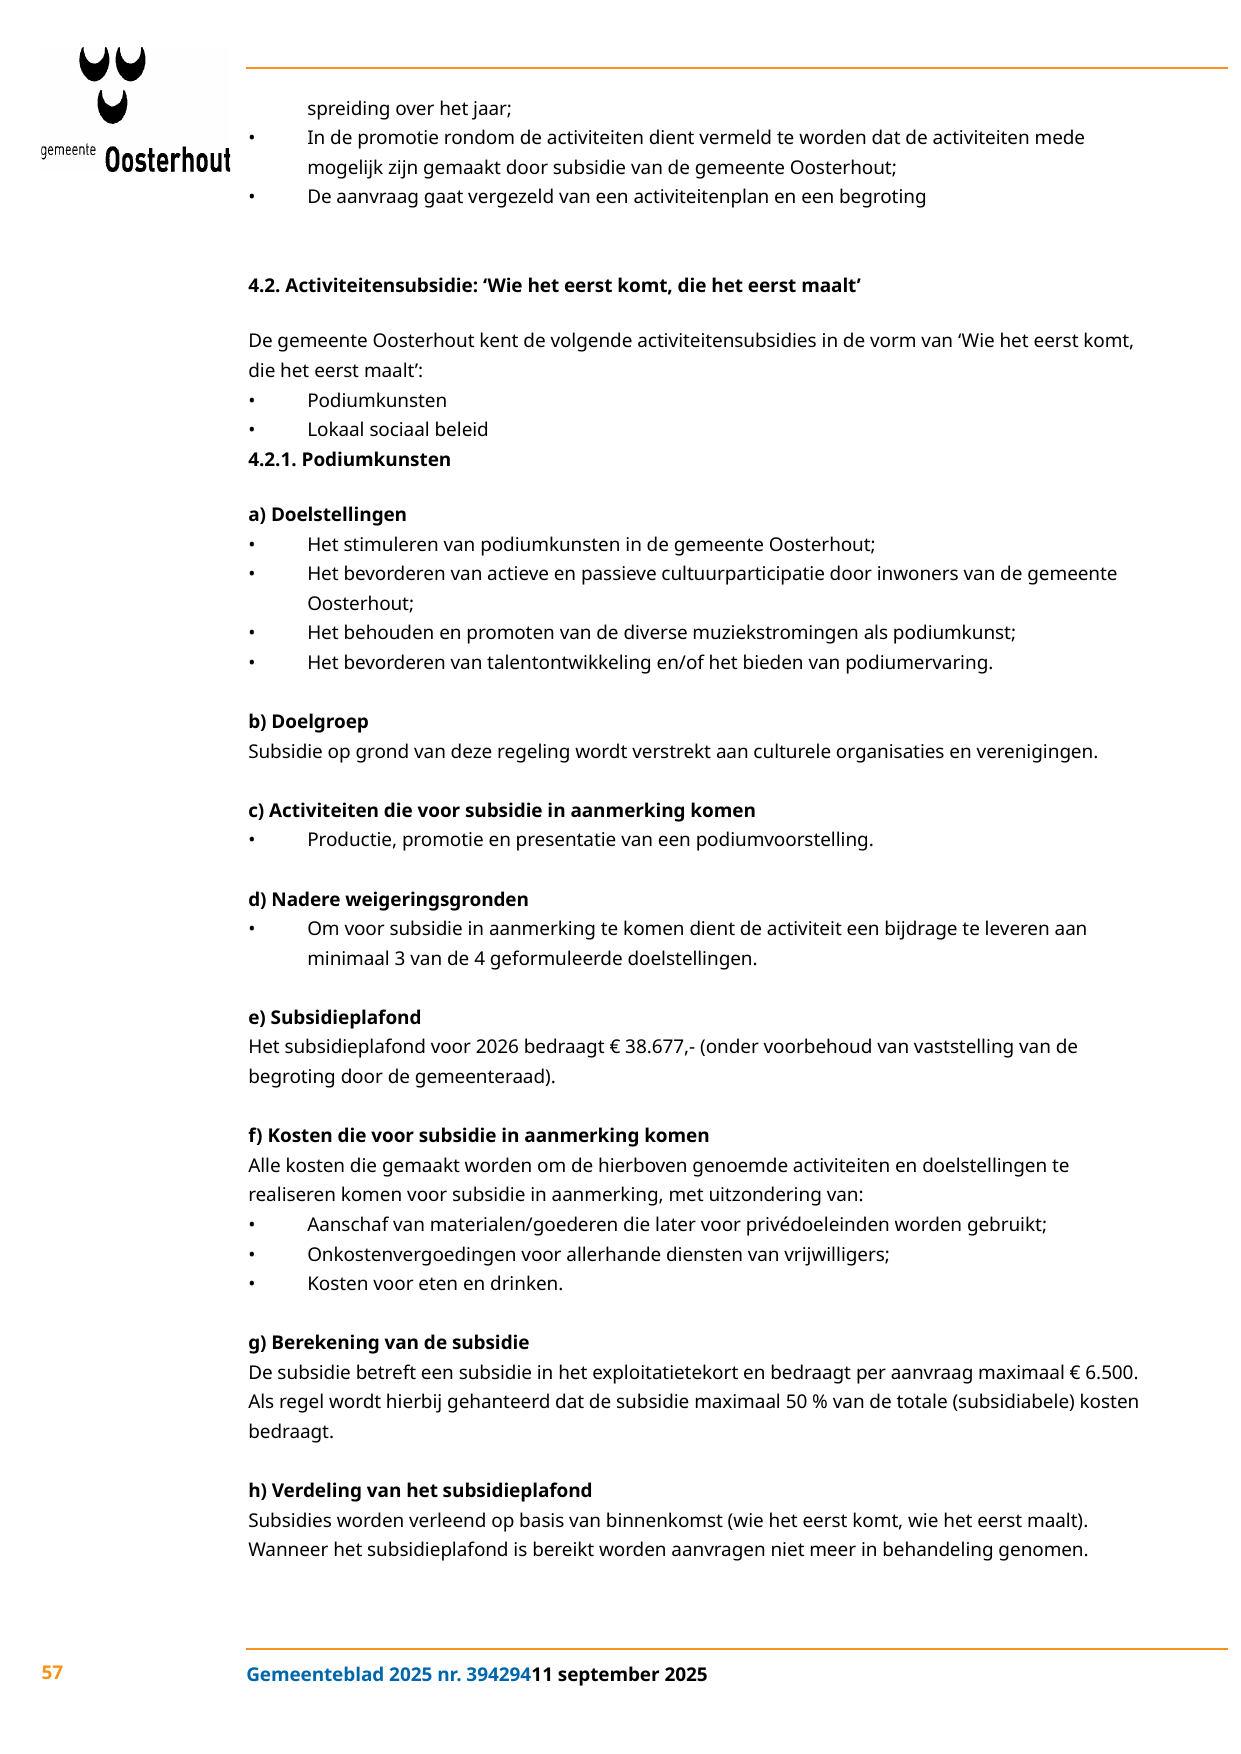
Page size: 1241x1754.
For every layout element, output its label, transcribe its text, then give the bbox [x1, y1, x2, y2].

list Aanschaf van materialen/goederen die later voor privédoeleinden worden gebruikt; [248, 1211, 1152, 1237]
text e) Subsidieplafond [248, 1004, 1152, 1030]
text De gemeente Oosterhout kent de volgende activiteitensubsidies in de vorm van ‘Wie het eerst komt, die het eerst maalt’: [248, 328, 1152, 383]
text b) Doelgroep [248, 708, 1152, 734]
list Onkostenvergoedingen voor allerhande diensten van vrijwilligers; [248, 1241, 1152, 1267]
text Het subsidieplafond voor 2026 bedraagt € 38.677,- (onder voorbehoud van vaststelling van de begroting door de gemeenteraad). [248, 1034, 1152, 1089]
text h) Verdeling van het subsidieplafond [248, 1477, 1152, 1503]
list Het bevorderen van actieve en passieve cultuurparticipatie door inwoners van de gemeente Oosterhout; [248, 560, 1152, 616]
text 4.2.1. Podiumkunsten [248, 446, 1152, 472]
text f) Kosten die voor subsidie in aanmerking komen [248, 1122, 1152, 1148]
list Podiumkunsten [248, 387, 1152, 412]
list Lokaal sociaal beleid [248, 416, 1152, 442]
list In de promotie rondom de activiteiten dient vermeld te worden dat de activiteiten mede mogelijk zijn gemaakt door subsidie van de gemeente Oosterhout; [248, 124, 1152, 180]
picture [41, 47, 231, 172]
list Het stimuleren van podiumkunsten in de gemeente Oosterhout; [248, 531, 1152, 557]
text Alle kosten die gemaakt worden om de hierboven genoemde activiteiten en doelstellingen te realiseren komen voor subsidie in aanmerking, met uitzondering van: [248, 1152, 1152, 1207]
list Productie, promotie en presentatie van een podiumvoorstelling. [248, 827, 1152, 852]
text a) Doelstellingen [248, 501, 1152, 527]
text Subsidies worden verleend op basis van binnenkomst (wie het eerst komt, wie het eerst maalt). Wanneer het subsidieplafond is bereikt worden aanvragen niet meer in behandeling genomen. [248, 1507, 1152, 1562]
list Om voor subsidie in aanmerking te komen dient de activiteit een bijdrage te leveren aan minimaal 3 van de 4 geformuleerde doelstellingen. [248, 915, 1152, 971]
list Kosten voor eten en drinken. [248, 1270, 1152, 1296]
list Het behouden en promoten van de diverse muziekstromingen als podiumkunst; [248, 619, 1152, 645]
list Het bevorderen van talentontwikkeling en/of het bieden van podiumervaring. [248, 649, 1152, 675]
list spreiding over het jaar; [248, 95, 1152, 121]
text Subsidie op grond van deze regeling wordt verstrekt aan culturele organisaties en verenigingen. [248, 738, 1152, 764]
text 4.2. Activiteitensubsidie: ‘Wie het eerst komt, die het eerst maalt’ [248, 272, 1152, 298]
text De subsidie betreft een subsidie in het exploitatietekort en bedraagt per aanvraag maximaal € 6.500. Als regel wordt hierbij gehanteerd dat de subsidie maximaal 50 % van de totale (subsidiabele) kosten bedraagt. [248, 1359, 1152, 1444]
text g) Berekening van de subsidie [248, 1329, 1152, 1355]
text c) Activiteiten die voor subsidie in aanmerking komen [248, 797, 1152, 823]
text d) Nadere weigeringsgronden [248, 886, 1152, 912]
list De aanvraag gaat vergezeld van een activiteitenplan en een begroting [248, 183, 1152, 209]
